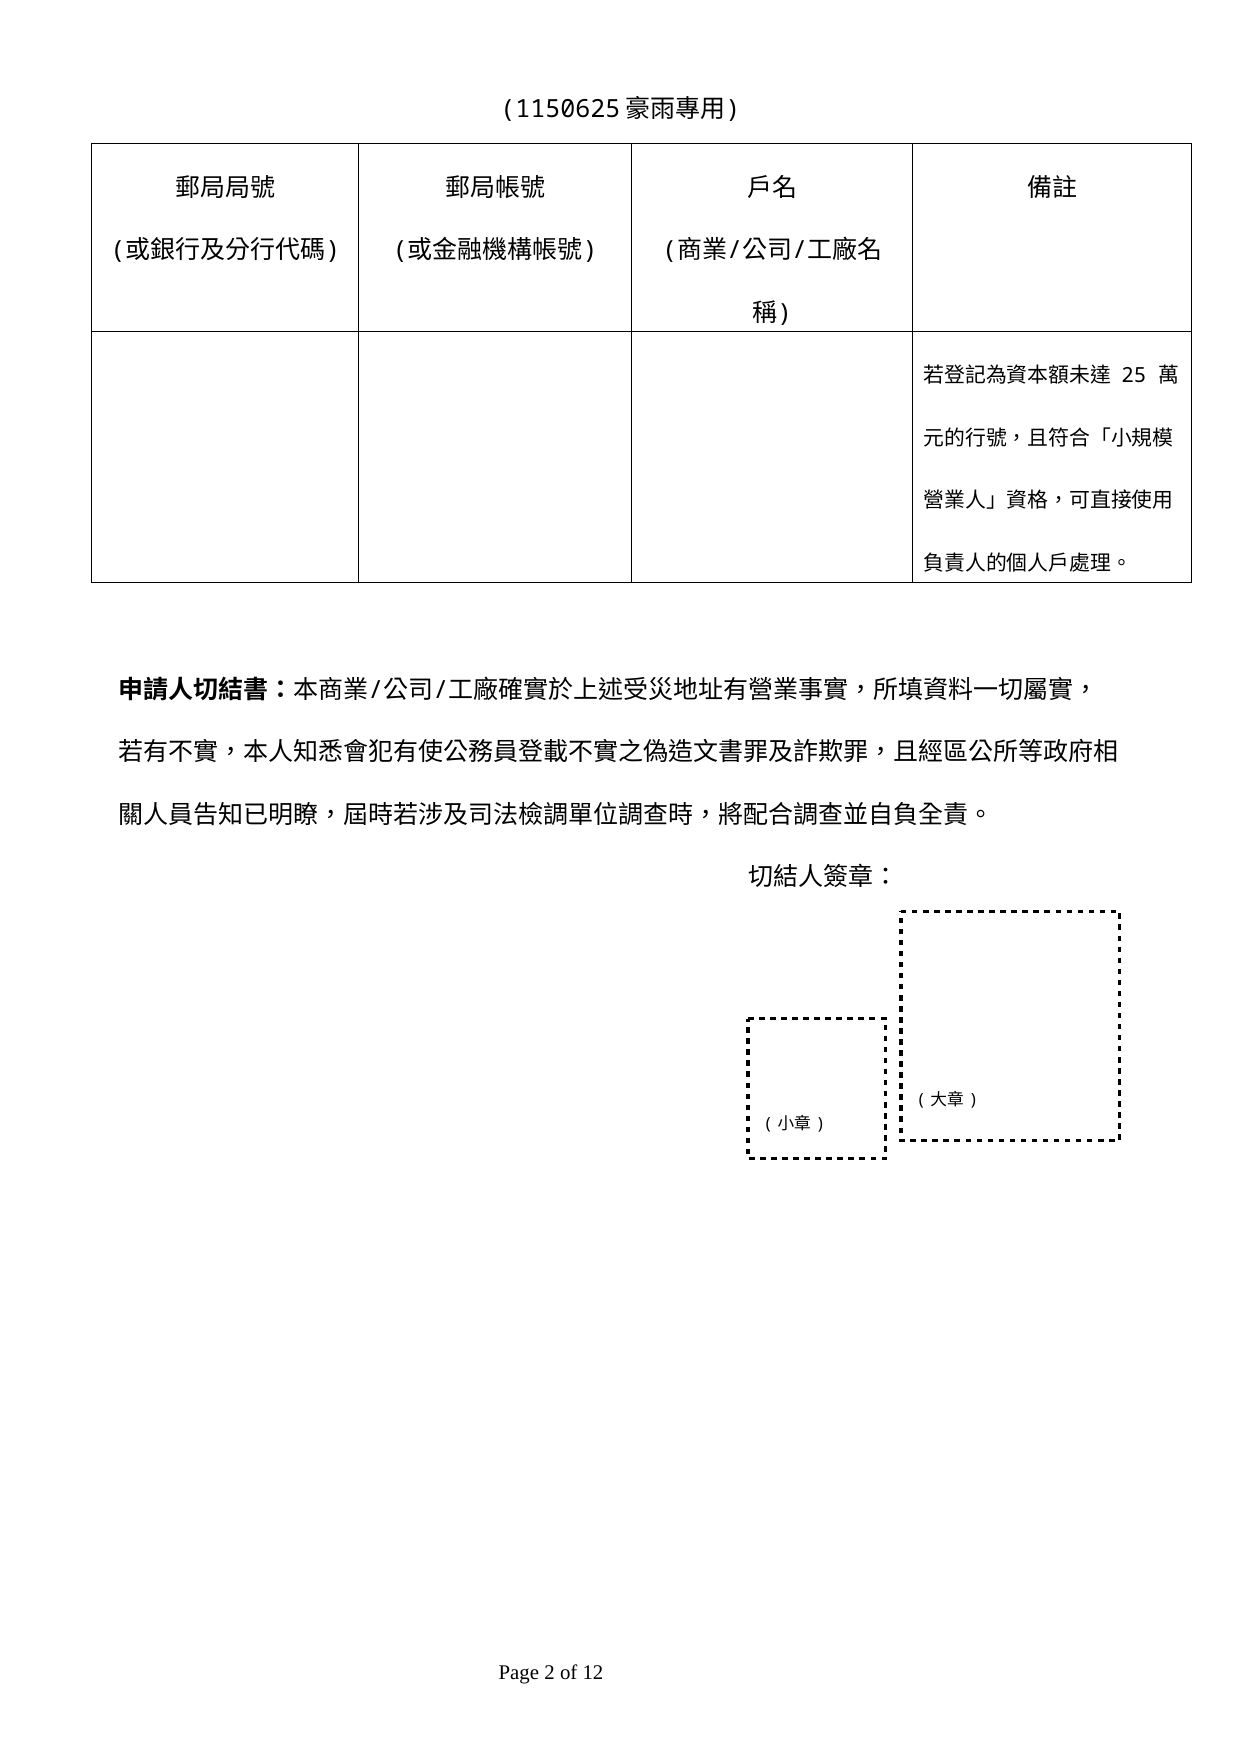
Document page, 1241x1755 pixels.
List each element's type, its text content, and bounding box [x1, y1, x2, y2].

text 申請人切結書：本商業/公司/工廠確實於上述受災地址有營業事實，所填資料一切屬實，若有不實，本人知悉會犯有使公務員登載不實之偽造文書罪及詐欺罪，且經區公所等政府相關人員告知已明瞭，屆時若涉及司法檢調單位調查時，將配合調查並自負全責。 [118, 646, 1122, 833]
table_cell [359, 332, 631, 582]
table_cell 若登記為資本額未達 25 萬元的行號，且符合「小規模營業人」資格，可直接使用負責人的個人戶處理。 [913, 332, 1191, 582]
table_header 備註 [913, 144, 1191, 331]
table_header 戶名 (商業/公司/工廠名稱) [632, 144, 912, 331]
table_header 郵局局號 (或銀行及分行代碼) [92, 144, 358, 331]
table_cell [92, 332, 358, 582]
text 切結人簽章： [118, 833, 1122, 896]
table_header 郵局帳號 (或金融機構帳號) [359, 144, 631, 331]
table_cell [632, 332, 912, 582]
